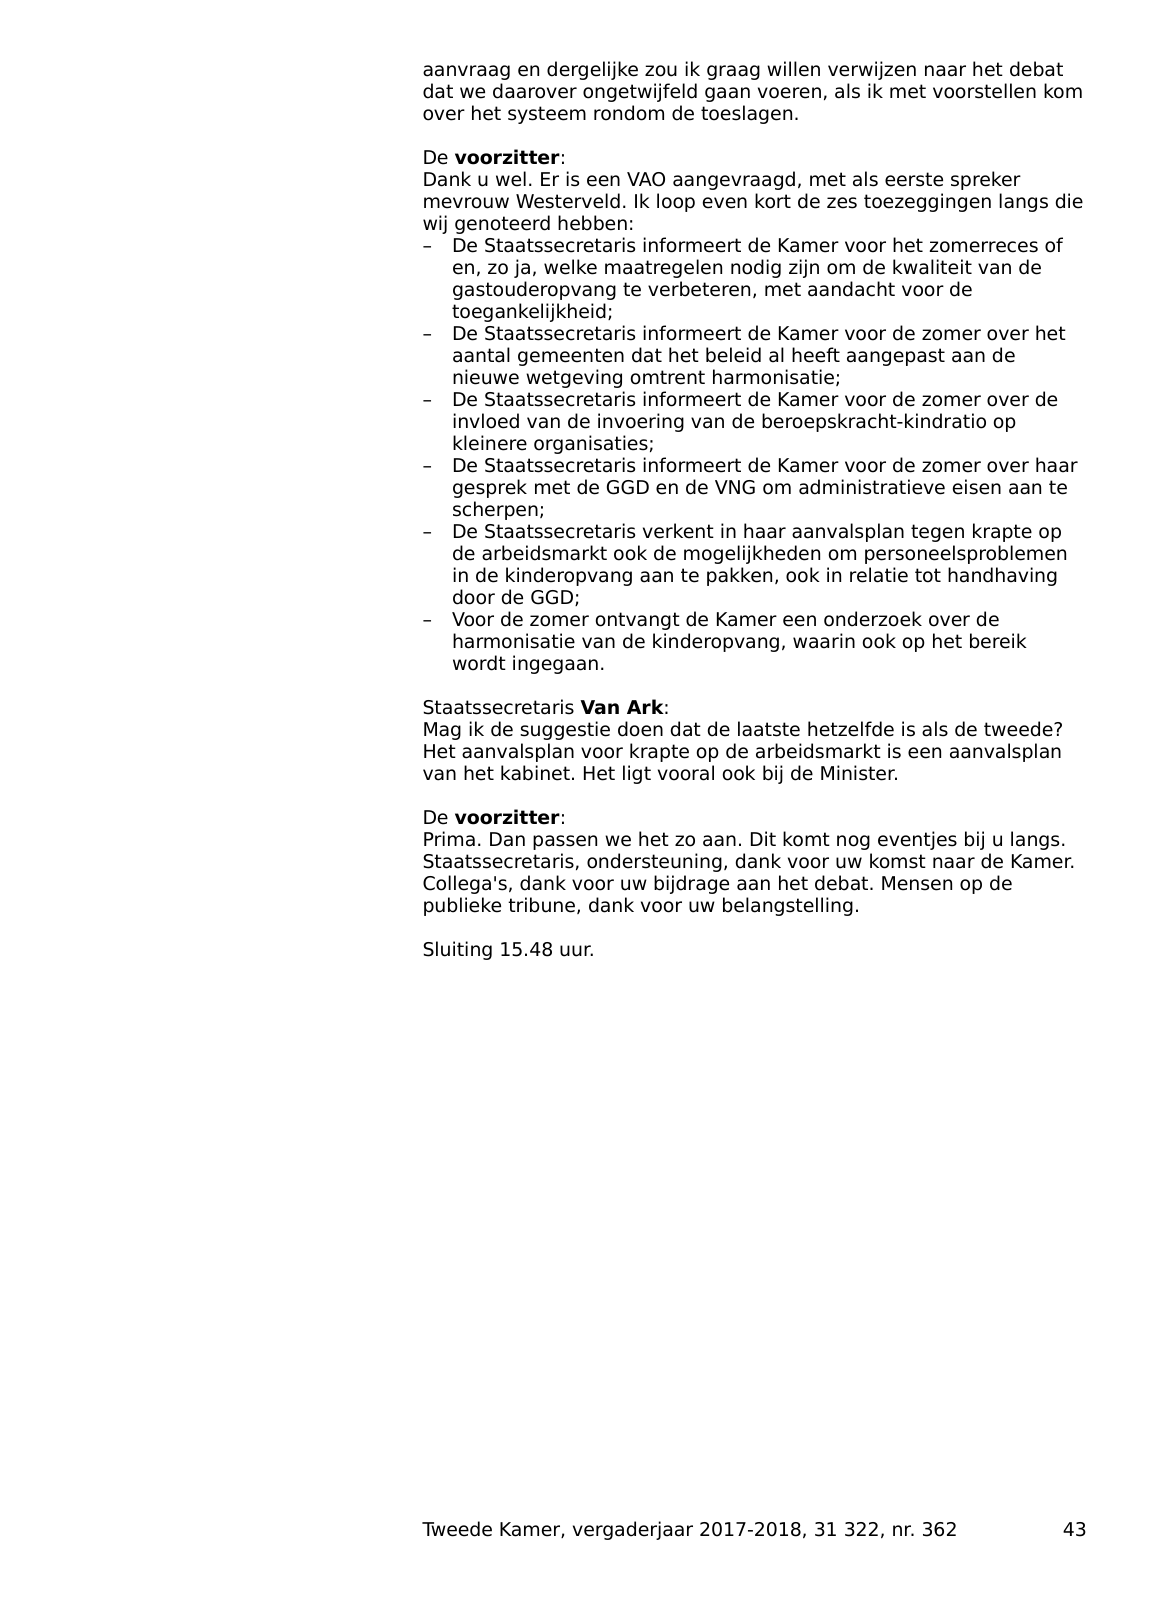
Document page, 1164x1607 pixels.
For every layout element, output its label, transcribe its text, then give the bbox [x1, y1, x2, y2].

text – De Staatssecretaris verkent in haar aanvalsplan tegen krapte op de arbeidsmarkt ook de mogelijkheden om personeelsproblemen in de kinderopvang aan te pakken, ook in relatie tot handhaving door de GGD; [422, 521, 1087, 609]
text De voorzitter: [422, 147, 1087, 169]
text – Voor de zomer ontvangt de Kamer een onderzoek over de harmonisatie van de kinderopvang, waarin ook op het bereik wordt ingegaan. [422, 609, 1087, 675]
text Dank u wel. Er is een VAO aangevraagd, met als eerste spreker mevrouw Westerveld. Ik loop even kort de zes toezeggingen langs die wij genoteerd hebben: [422, 169, 1087, 235]
text Staatssecretaris Van Ark: [422, 697, 1087, 719]
text – De Staatssecretaris informeert de Kamer voor de zomer over haar gesprek met de GGD en de VNG om administratieve eisen aan te scherpen; [422, 455, 1087, 521]
text Mag ik de suggestie doen dat de laatste hetzelfde is als de tweede? Het aanvalsplan voor krapte op de arbeidsmarkt is een aanvalsplan van het kabinet. Het ligt vooral ook bij de Minister. [422, 719, 1087, 785]
text – De Staatssecretaris informeert de Kamer voor het zomerreces of en, zo ja, welke maatregelen nodig zijn om de kwaliteit van de gastouderopvang te verbeteren, met aandacht voor de toegankelijkheid; [422, 235, 1087, 323]
text – De Staatssecretaris informeert de Kamer voor de zomer over de invloed van de invoering van de beroepskracht-kindratio op kleinere organisaties; [422, 389, 1087, 455]
text Prima. Dan passen we het zo aan. Dit komt nog eventjes bij u langs. Staatssecretaris, ondersteuning, dank voor uw komst naar de Kamer. Collega's, dank voor uw bijdrage aan het debat. Mensen op de publieke tribune, dank voor uw belangstelling. [422, 829, 1087, 917]
text Sluiting 15.48 uur. [422, 939, 1087, 961]
text – De Staatssecretaris informeert de Kamer voor de zomer over het aantal gemeenten dat het beleid al heeft aangepast aan de nieuwe wetgeving omtrent harmonisatie; [422, 323, 1087, 389]
text aanvraag en dergelijke zou ik graag willen verwijzen naar het debat dat we daarover ongetwijfeld gaan voeren, als ik met voorstellen kom over het systeem rondom de toeslagen. [422, 59, 1087, 125]
text De voorzitter: [422, 807, 1087, 829]
